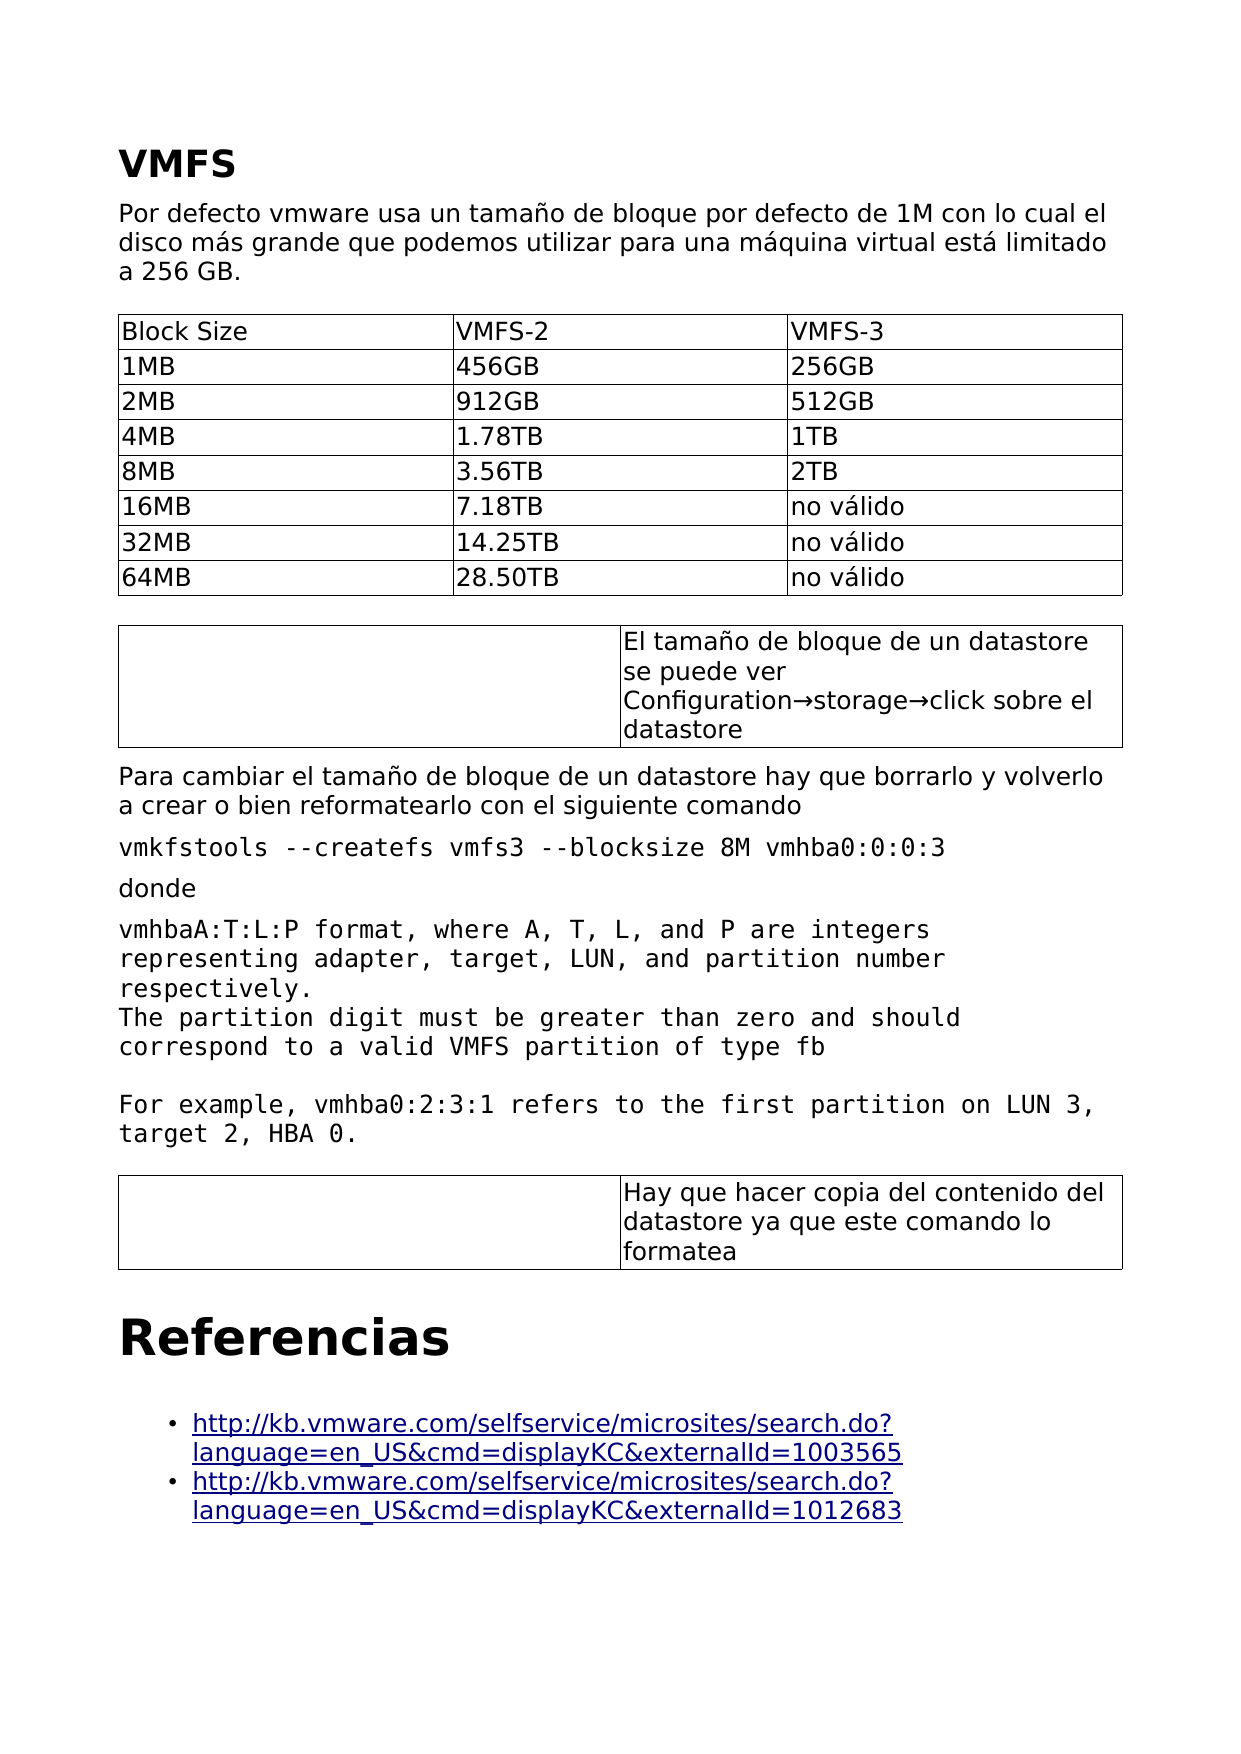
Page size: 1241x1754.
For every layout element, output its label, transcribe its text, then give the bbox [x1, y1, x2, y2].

text vmkfstools --createfs vmfs3 --blocksize 8M vmhba0:0:0:3 [118, 833, 1122, 862]
list http://kb.vmware.com/selfservice/microsites/search.do?language=en_US&cmd=displayKC&externalId=1003565 [177, 1409, 1122, 1467]
table_cell 3.56TB [454, 456, 787, 489]
text Por defecto vmware usa un tamaño de bloque por defecto de 1M con lo cual el disco más grande que podemos utilizar para una máquina virtual está limitado a 256 GB. [118, 199, 1122, 287]
table_header [119, 1176, 620, 1269]
table_cell no válido [788, 526, 1122, 560]
table_header Hay que hacer copia del contenido del datastore ya que este comando lo formatea [621, 1176, 1122, 1269]
table_cell 2MB [119, 385, 453, 419]
table_header El tamaño de bloque de un datastore se puede ver Configuration→storage→click sobre el datastore [621, 626, 1122, 747]
table_cell 912GB [454, 385, 787, 419]
table_cell 2TB [788, 456, 1122, 489]
table_header Block Size [119, 315, 453, 349]
table_cell 1MB [119, 350, 453, 384]
table_header VMFS-3 [788, 315, 1122, 349]
text donde [118, 874, 1122, 903]
table_cell 64MB [119, 561, 453, 595]
table_cell 14.25TB [454, 526, 787, 560]
table_cell 4MB [119, 420, 453, 454]
table_header [119, 626, 620, 747]
table_cell 256GB [788, 350, 1122, 384]
table_cell 32MB [119, 526, 453, 560]
table_cell no válido [788, 491, 1122, 525]
table_cell 1.78TB [454, 420, 787, 454]
subtitle Referencias [118, 1309, 1122, 1367]
table_cell 7.18TB [454, 491, 787, 525]
table_cell no válido [788, 561, 1122, 595]
table_cell 1TB [788, 420, 1122, 454]
table_header VMFS-2 [454, 315, 787, 349]
table_cell 28.50TB [454, 561, 787, 595]
list http://kb.vmware.com/selfservice/microsites/search.do?language=en_US&cmd=displayKC&externalId=1012683 [177, 1467, 1122, 1526]
text Para cambiar el tamaño de bloque de un datastore hay que borrarlo y volverlo a crear o bien reformatearlo con el siguiente comando [118, 762, 1122, 820]
table_cell 512GB [788, 385, 1122, 419]
table_cell 16MB [119, 491, 453, 525]
subtitle VMFS [118, 143, 1122, 187]
table_cell 456GB [454, 350, 787, 384]
text vmhbaA:T:L:P format, where A, T, L, and P are integers representing adapter, target, LUN, and partition number respectively. The partition digit must be greater than zero and should correspond to a valid VMFS partition of type fb For example, vmhba0:2:3:1 refers to the first partition on LUN 3, target 2, HBA 0. [118, 916, 1122, 1149]
table_cell 8MB [119, 456, 453, 489]
